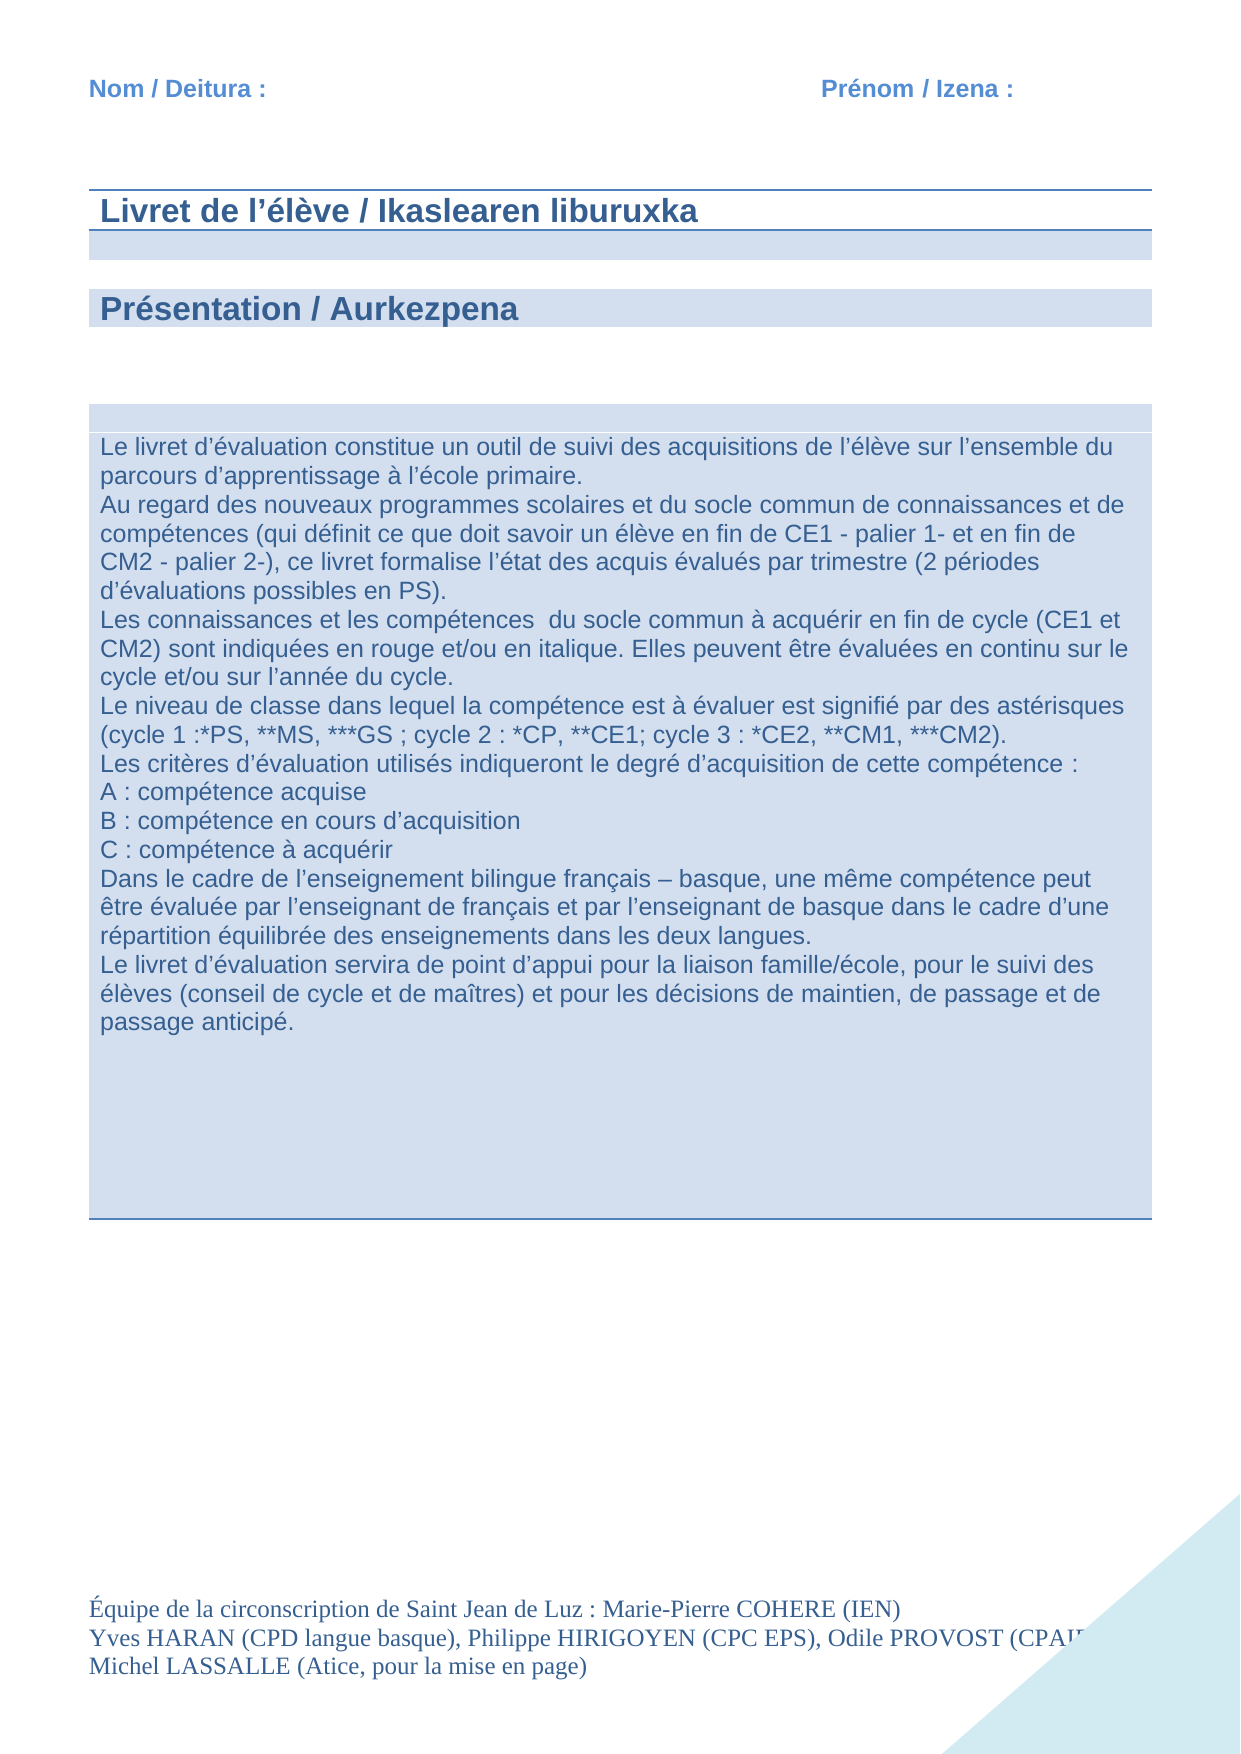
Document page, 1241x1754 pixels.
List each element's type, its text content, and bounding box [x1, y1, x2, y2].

table_cell [89, 231, 1152, 260]
table_cell [89, 260, 1152, 289]
table_cell [89, 327, 1152, 366]
table_cell Le livret d’évaluation constitue un outil de suivi des acquisitions de l’élève sur l’ensemble du parcours d’apprentissage à l’école primaire. Au regard des nouveaux programmes scolaires et du socle commun de connaissances et de compétences (qui définit ce que doit savoir un élève en fin de CE1 - palier 1- et en fin de CM2 - palier 2-), ce livret formalise l’état des acquis évalués par trimestre (2 périodes d’évaluations possibles en PS). Les connaissances et les compétences du socle commun à acquérir en fin de cycle (CE1 et CM2) sont indiquées en rouge et/ou en italique. Elles peuvent être évaluées en continu sur le cycle et/ou sur l’année du cycle. Le niveau de classe dans lequel la compétence est à évaluer est signifié par des astérisques (cycle 1 :*PS, **MS, ***GS ; cycle 2 : *CP, **CE1; cycle 3 : *CE2, **CM1, ***CM2). Les critères d’évaluation utilisés indiqueront le degré d’acquisition de cette compétence : A : compétence acquise B : compétence en cours d’acquisition C : compétence à acquérir Dans le cadre de l’enseignement bilingue français – basque, une même compétence peut être évaluée par l’enseignant de français et par l’enseignant de basque dans le cadre d’une répartition équilibrée des enseignements dans les deux langues. Le livret d’évaluation servira de point d’appui pour la liaison famille/école, pour le suivi des élèves (conseil de cycle et de maîtres) et pour les décisions de maintien, de passage et de passage anticipé. [89, 433, 1152, 1218]
table_cell Présentation / Aurkezpena [89, 289, 1152, 327]
table_cell [89, 366, 1152, 404]
table_cell [89, 404, 1152, 432]
table_header Livret de l’élève / Ikaslearen liburuxka [89, 191, 1152, 229]
